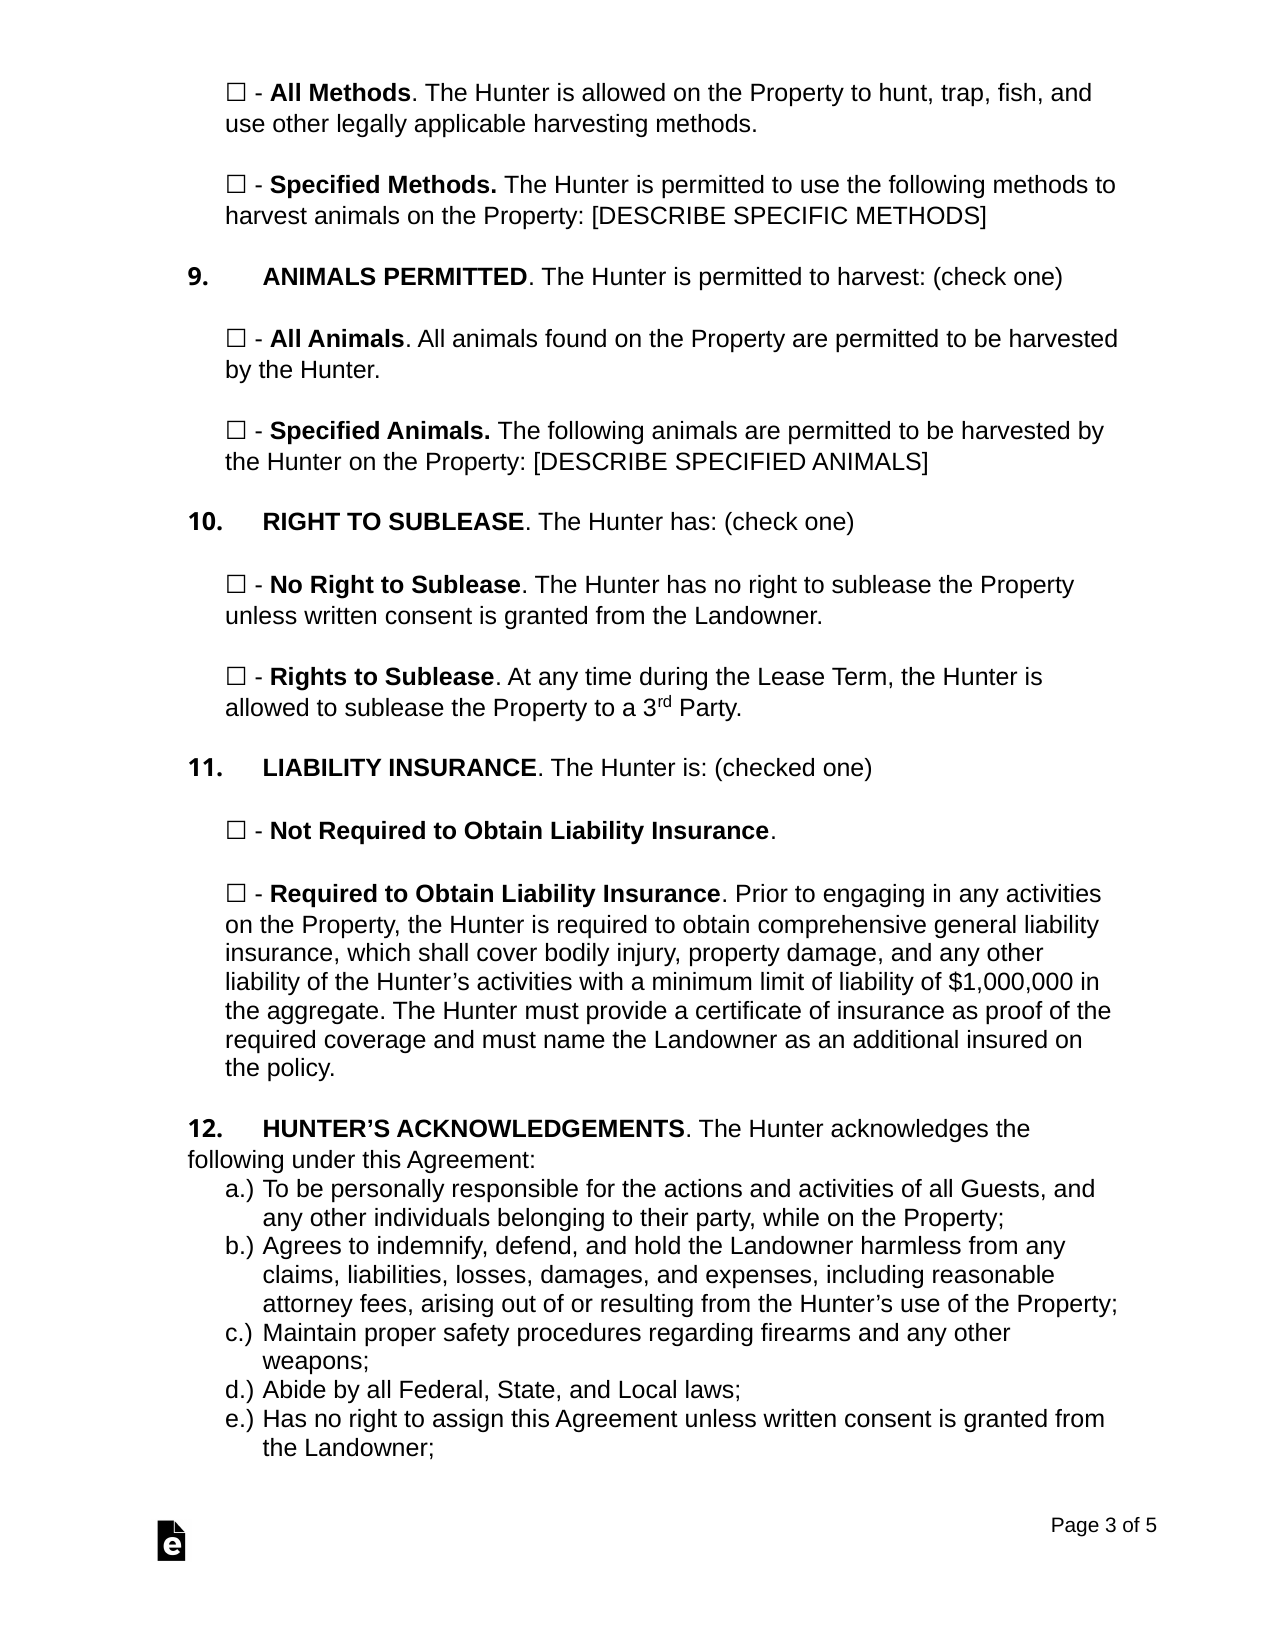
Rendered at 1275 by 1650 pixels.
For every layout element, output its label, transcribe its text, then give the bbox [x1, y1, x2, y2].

list ☐ - No Right to Sublease. The Hunter has no right to sublease the Property unless written consent is granted from the Landowner. [225, 567, 1125, 630]
list RIGHT TO SUBLEASE. The Hunter has: (check one) [187, 504, 1125, 538]
list ☐ - Required to Obtain Liability Insurance. Prior to engaging in any activities on the Property, the Hunter is required to obtain comprehensive general liability insurance, which shall cover bodily injury, property damage, and any other liability of the Hunter’s activities with a minimum limit of liability of $1,000,000 in the aggregate. The Hunter must provide a certificate of insurance as proof of the required coverage and must name the Landowner as an additional insured on the policy. [225, 876, 1125, 1082]
list ☐ - Rights to Sublease. At any time during the Lease Term, the Hunter is allowed to sublease the Property to a 3rd Party. [225, 658, 1125, 721]
text ☐ - All Animals. All animals found on the Property are permitted to be harvested by the Hunter. [225, 321, 1125, 384]
text ☐ - All Methods. The Hunter is allowed on the Property to hunt, trap, fish, and use other legally applicable harvesting methods. [225, 75, 1125, 138]
list ☐ - Specified Methods. The Hunter is permitted to use the following methods to harvest animals on the Property: [DESCRIBE SPECIFIC METHODS] [225, 167, 1125, 229]
list Abide by all Federal, State, and Local laws; [225, 1375, 1125, 1404]
list ☐ - Specified Animals. The following animals are permitted to be harvested by the Hunter on the Property: [DESCRIBE SPECIFIED ANIMALS] [225, 412, 1125, 475]
list Agrees to indemnify, defend, and hold the Landowner harmless from any claims, liabilities, losses, damages, and expenses, including reasonable attorney fees, arising out of or resulting from the Hunter’s use of the Property; [225, 1231, 1125, 1317]
list To be personally responsible for the actions and activities of all Guests, and any other individuals belonging to their party, while on the Property; [225, 1174, 1125, 1231]
list Maintain proper safety procedures regarding firearms and any other weapons; [225, 1317, 1125, 1375]
list HUNTER’S ACKNOWLEDGEMENTS. The Hunter acknowledges the following under this Agreement: [187, 1111, 1125, 1174]
list LIABILITY INSURANCE. The Hunter is: (checked one) [187, 750, 1125, 784]
list ANIMALS PERMITTED. The Hunter is permitted to harvest: (check one) [187, 258, 1125, 292]
list ☐ - Not Required to Obtain Liability Insurance. [225, 813, 1125, 847]
list Has no right to assign this Agreement unless written consent is granted from the Landowner; [225, 1404, 1125, 1461]
